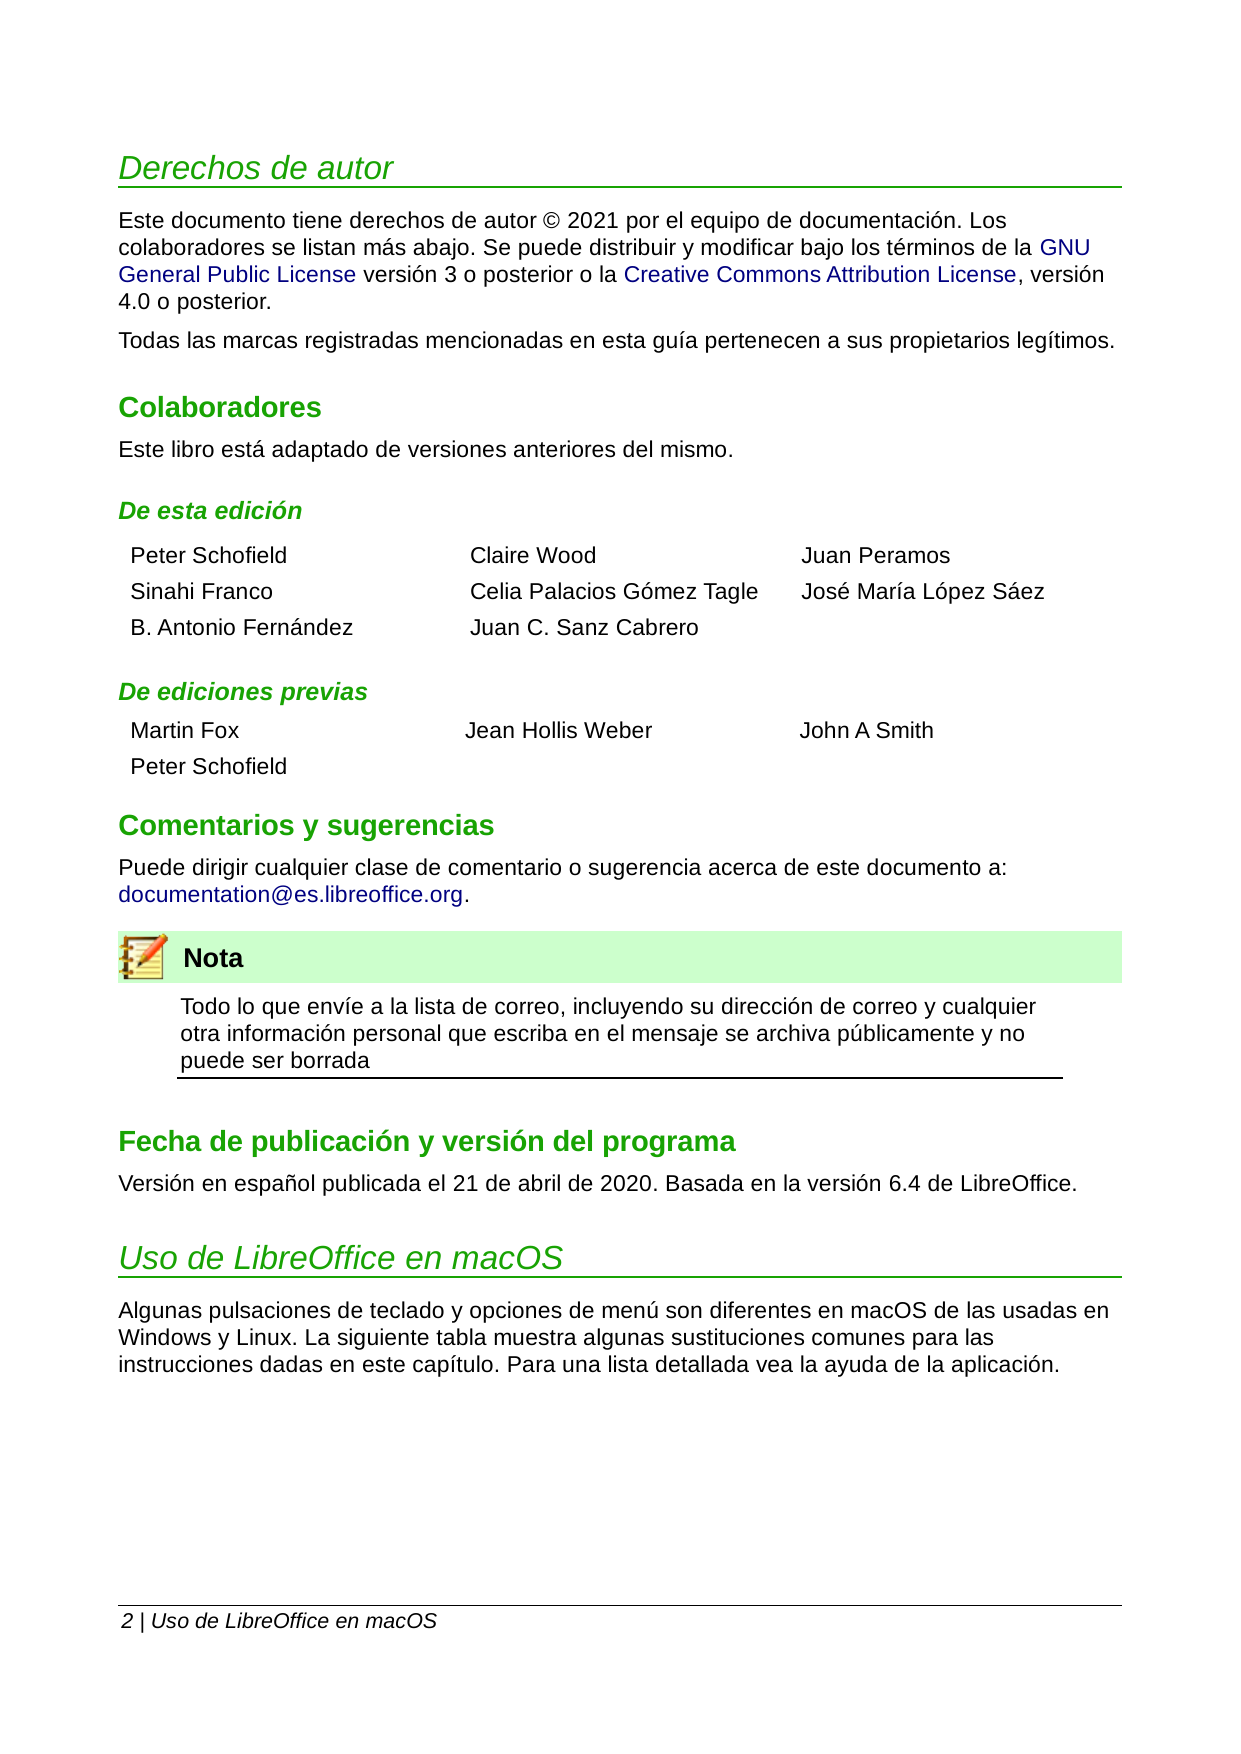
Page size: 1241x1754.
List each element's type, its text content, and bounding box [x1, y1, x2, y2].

subtitle Comentarios y sugerencias [118, 808, 1122, 841]
table_cell José María López Sáez [789, 573, 1122, 608]
table_cell [453, 748, 787, 784]
table_header Martin Fox [118, 712, 453, 748]
subtitle Colaboradores [118, 390, 1122, 423]
table_header Juan Peramos [789, 536, 1122, 572]
table_header Peter Schofield [118, 536, 458, 572]
table_header John A Smith [788, 712, 1122, 748]
text Este documento tiene derechos de autor © 2021 por el equipo de documentación. Los colaboradores se listan más abajo. Se puede distribuir y modificar bajo los términos de la GNU General Public License versión 3 o posterior o la Creative Commons Attribution License, versión 4.0 o posterior. [118, 206, 1122, 314]
table_cell Sinahi Franco [118, 573, 458, 608]
table_cell Celia Palacios Gómez Tagle [458, 573, 789, 608]
table_header Claire Wood [458, 536, 789, 572]
text Este libro está adaptado de versiones anteriores del mismo. [118, 435, 1122, 462]
table_cell Peter Schofield [118, 748, 453, 784]
subtitle Fecha de publicación y versión del programa [118, 1123, 1122, 1157]
text Puede dirigir cualquier clase de comentario o sugerencia acerca de este documento a: documentation@es.libreoffice.org. [118, 853, 1122, 907]
table_header Jean Hollis Weber [453, 712, 787, 748]
subtitle De esta edición [118, 496, 1122, 524]
text Todo lo que envíe a la lista de correo, incluyendo su dirección de correo y cualquier otra información personal que escriba en el mensaje se archiva públicamente y no puede ser borrada [177, 989, 1063, 1077]
table_cell Juan C. Sanz Cabrero [458, 609, 789, 644]
subtitle De ediciones previas [118, 677, 1122, 706]
table_cell B. Antonio Fernández [118, 609, 458, 644]
subtitle Nota [118, 931, 1122, 983]
text Versión en español publicada el 21 de abril de 2020. Basada en la versión 6.4 de LibreOffice. [118, 1169, 1122, 1196]
subtitle Uso de LibreOffice en macOS [118, 1238, 1122, 1276]
subtitle Derechos de autor [118, 148, 1122, 186]
text Todas las marcas registradas mencionadas en esta guía pertenecen a sus propietarios legítimos. [118, 327, 1122, 354]
table_cell [789, 609, 1122, 644]
table_cell [788, 748, 1122, 784]
picture [119, 932, 170, 983]
text Algunas pulsaciones de teclado y opciones de menú son diferentes en macOS de las usadas en Windows y Linux. La siguiente tabla muestra algunas sustituciones comunes para las instrucciones dadas en este capítulo. Para una lista detallada vea la ayuda de la aplicación. [118, 1296, 1122, 1377]
